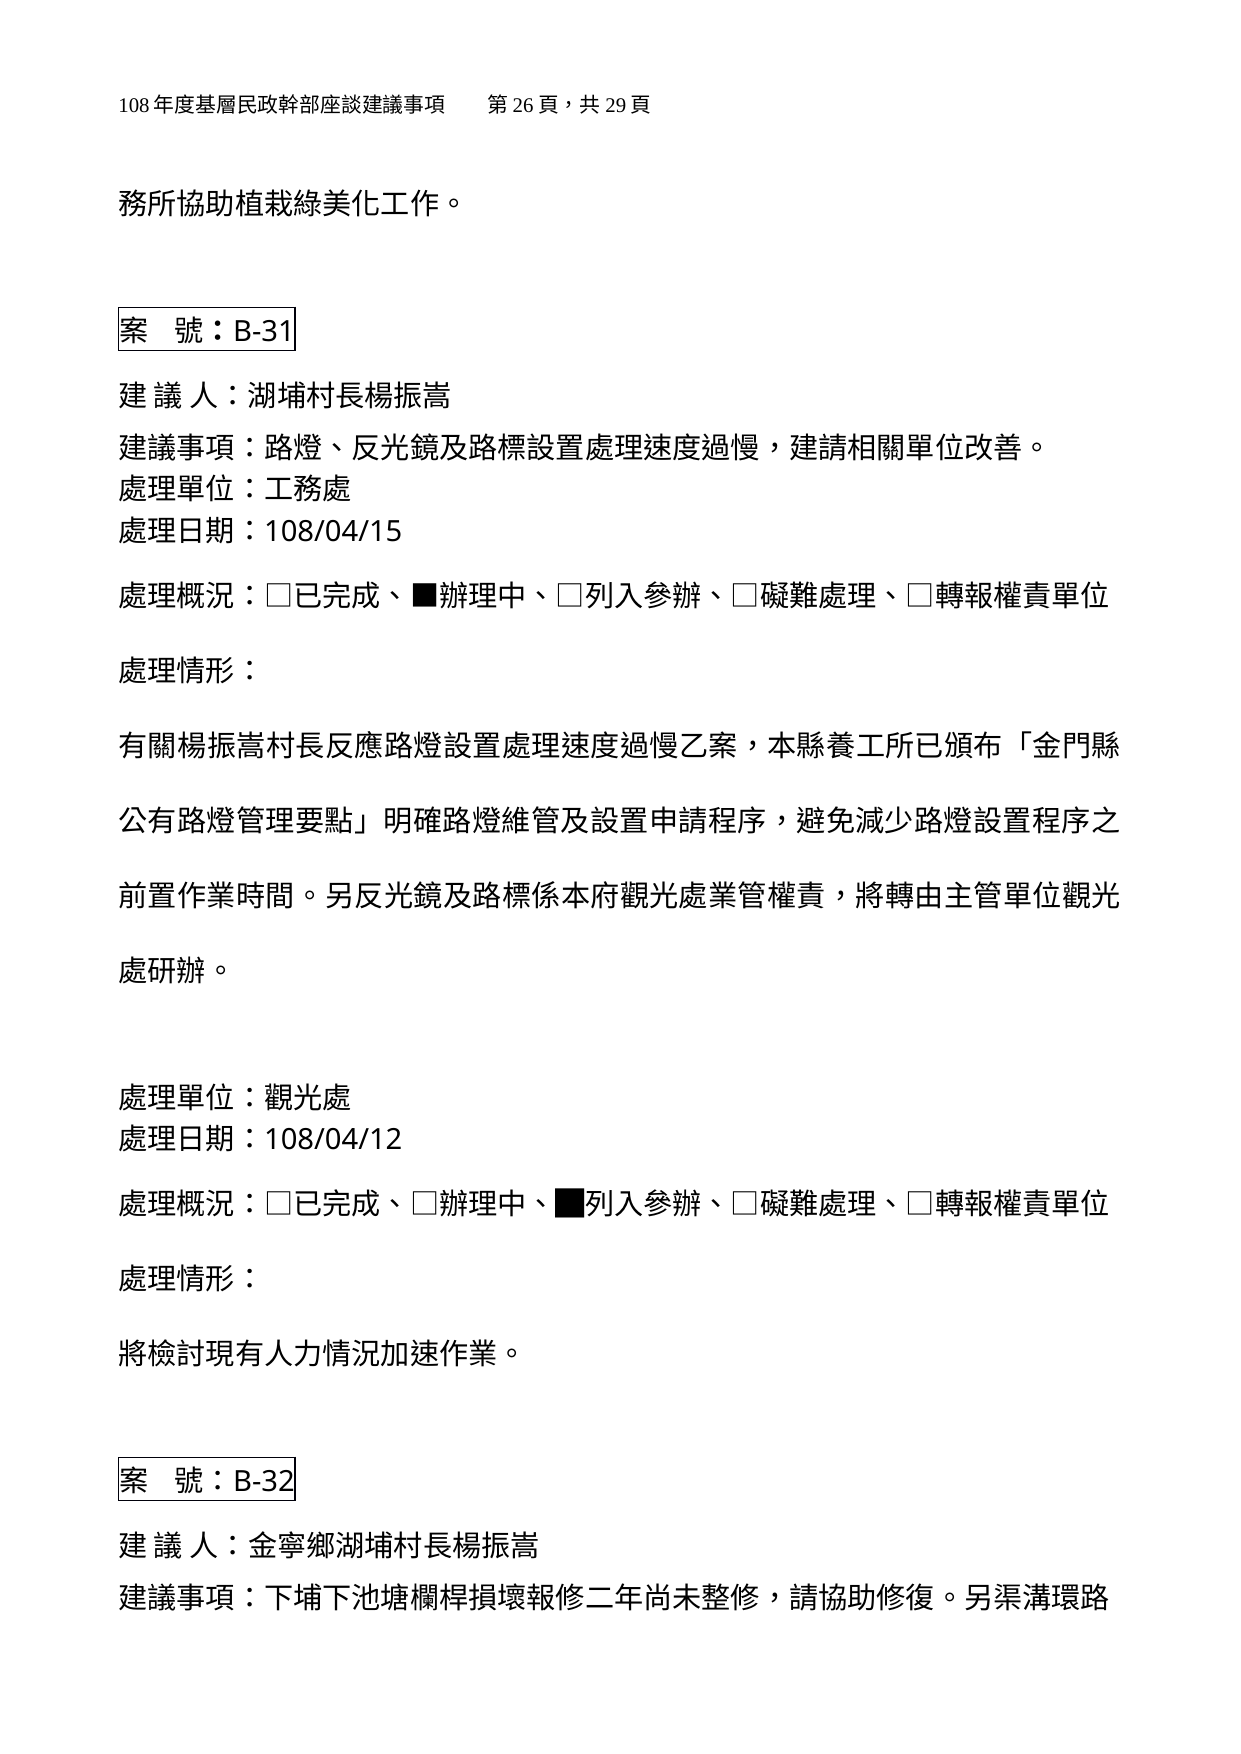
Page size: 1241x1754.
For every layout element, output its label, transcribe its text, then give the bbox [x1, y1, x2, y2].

text 處理單位：工務處 [118, 466, 1122, 508]
text 將檢討現有人力情況加速作業。 [118, 1308, 1122, 1383]
text 處理情形： [118, 625, 1122, 700]
text 建議事項：路燈、反光鏡及路標設置處理速度過慢，建請相關單位改善。 [118, 425, 1122, 466]
text [296, 308, 1122, 350]
text 案 號：B-32 [119, 1458, 294, 1500]
text 有關楊振嵩村長反應路燈設置處理速度過慢乙案，本縣養工所已頒布「金門縣公有路燈管理要點」明確路燈維管及設置申請程序，避免減少路燈設置程序之前置作業時間。另反光鏡及路標係本府觀光處業管權責，將轉由主管單位觀光處研辦。 [118, 700, 1122, 1000]
text 處理情形： [118, 1233, 1122, 1308]
text 建 議 人：湖埔村長楊振嵩 [118, 350, 1122, 425]
text 處理單位：觀光處 [118, 1075, 1122, 1116]
text 建 議 人：金寧鄉湖埔村長楊振嵩 [118, 1500, 1122, 1575]
text 處理日期：108/04/15 [118, 508, 1122, 550]
text 務所協助植栽綠美化工作。 [118, 158, 1122, 233]
text 案 號：B-31 [119, 308, 294, 350]
text 處理日期：108/04/12 [118, 1116, 1122, 1158]
text 處理概況：□已完成、■辦理中、□列入參辦、□礙難處理、□轉報權責單位 [118, 550, 1122, 625]
text 建議事項：下埔下池塘欄桿損壞報修二年尚未整修，請協助修復。另渠溝環路 [118, 1575, 1122, 1616]
text [296, 1458, 1122, 1500]
text 處理概況：□已完成、□辦理中、█列入參辦、□礙難處理、□轉報權責單位 [118, 1158, 1122, 1233]
